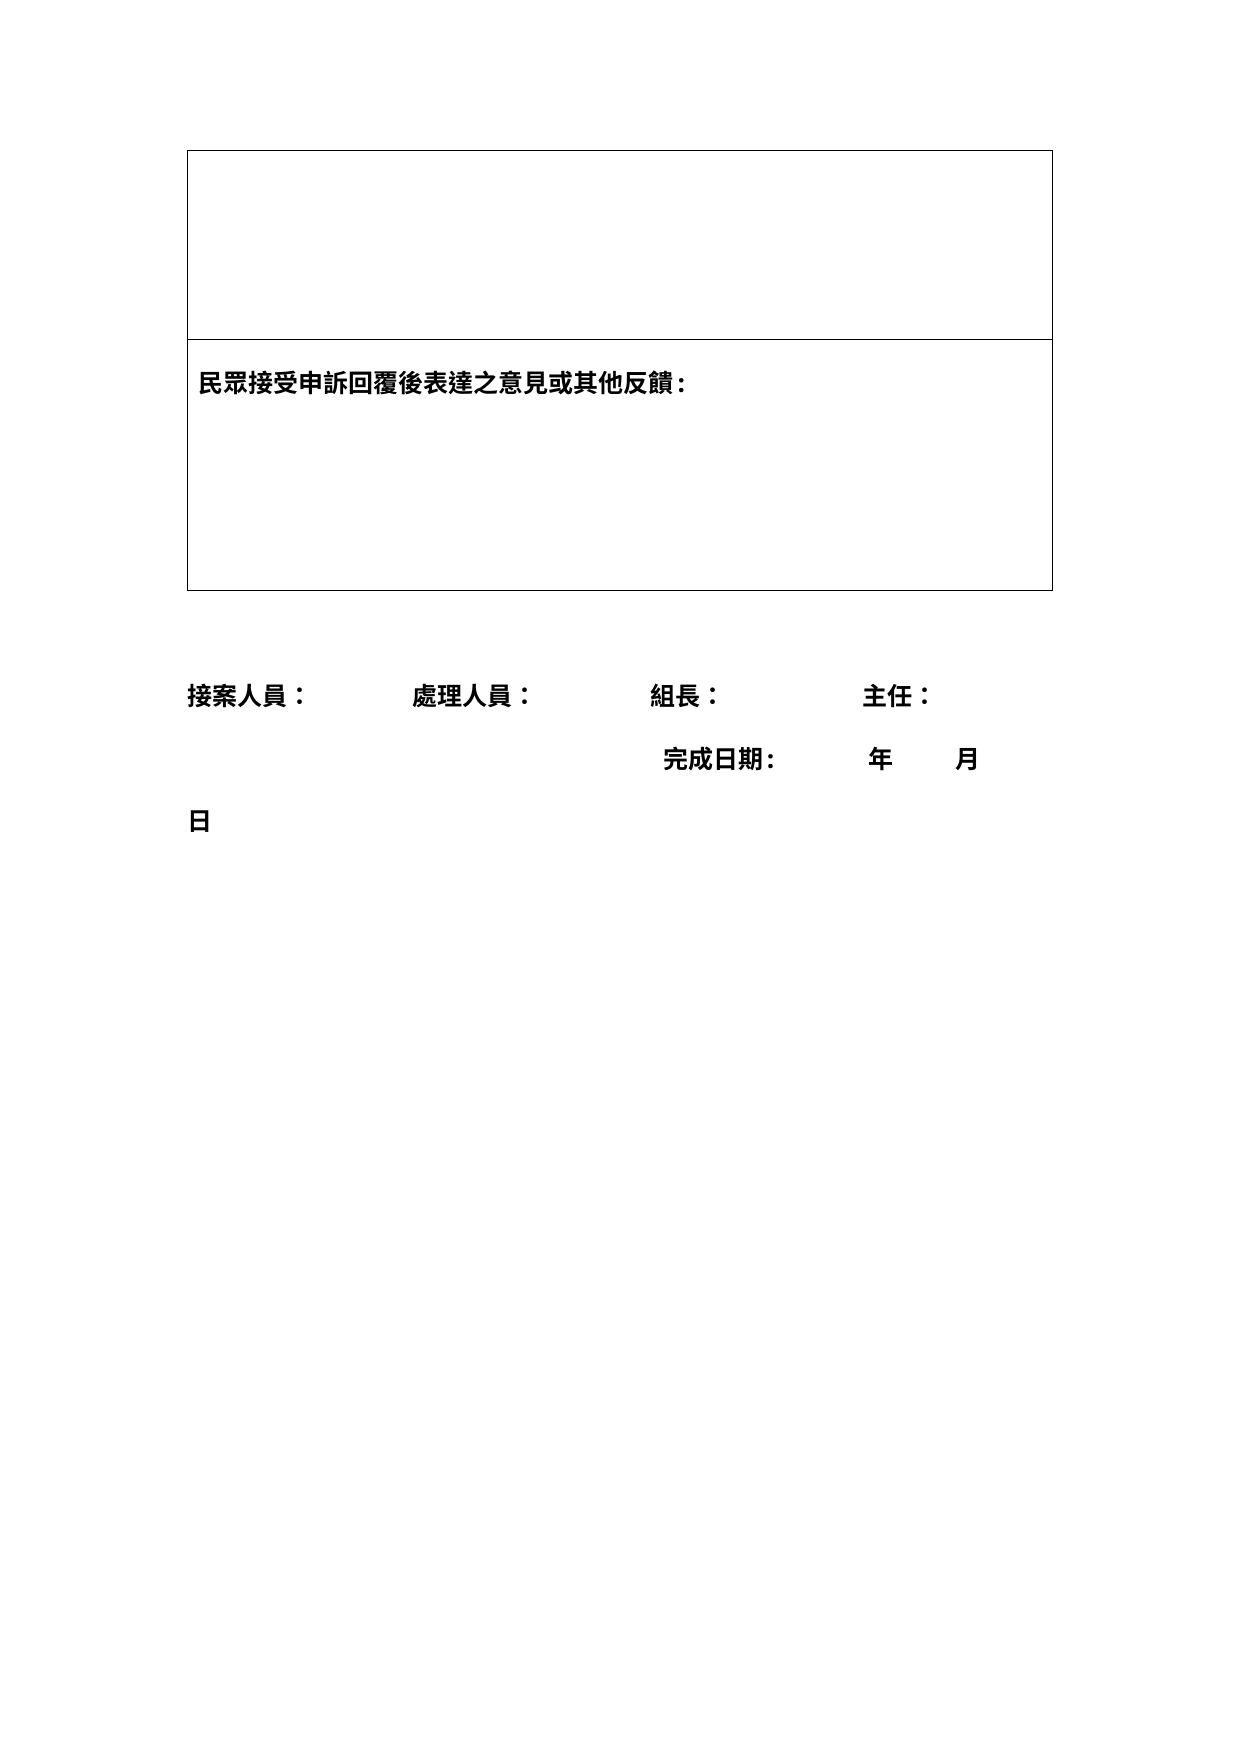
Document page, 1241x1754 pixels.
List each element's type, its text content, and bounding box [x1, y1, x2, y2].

text 完成日期: 年 月 日 [187, 716, 1053, 841]
table_cell [188, 151, 1052, 339]
table_cell 民眾接受申訴回覆後表達之意見或其他反饋: [188, 340, 1052, 590]
text 接案人員： 處理人員： 組長： 主任： [187, 653, 1053, 716]
